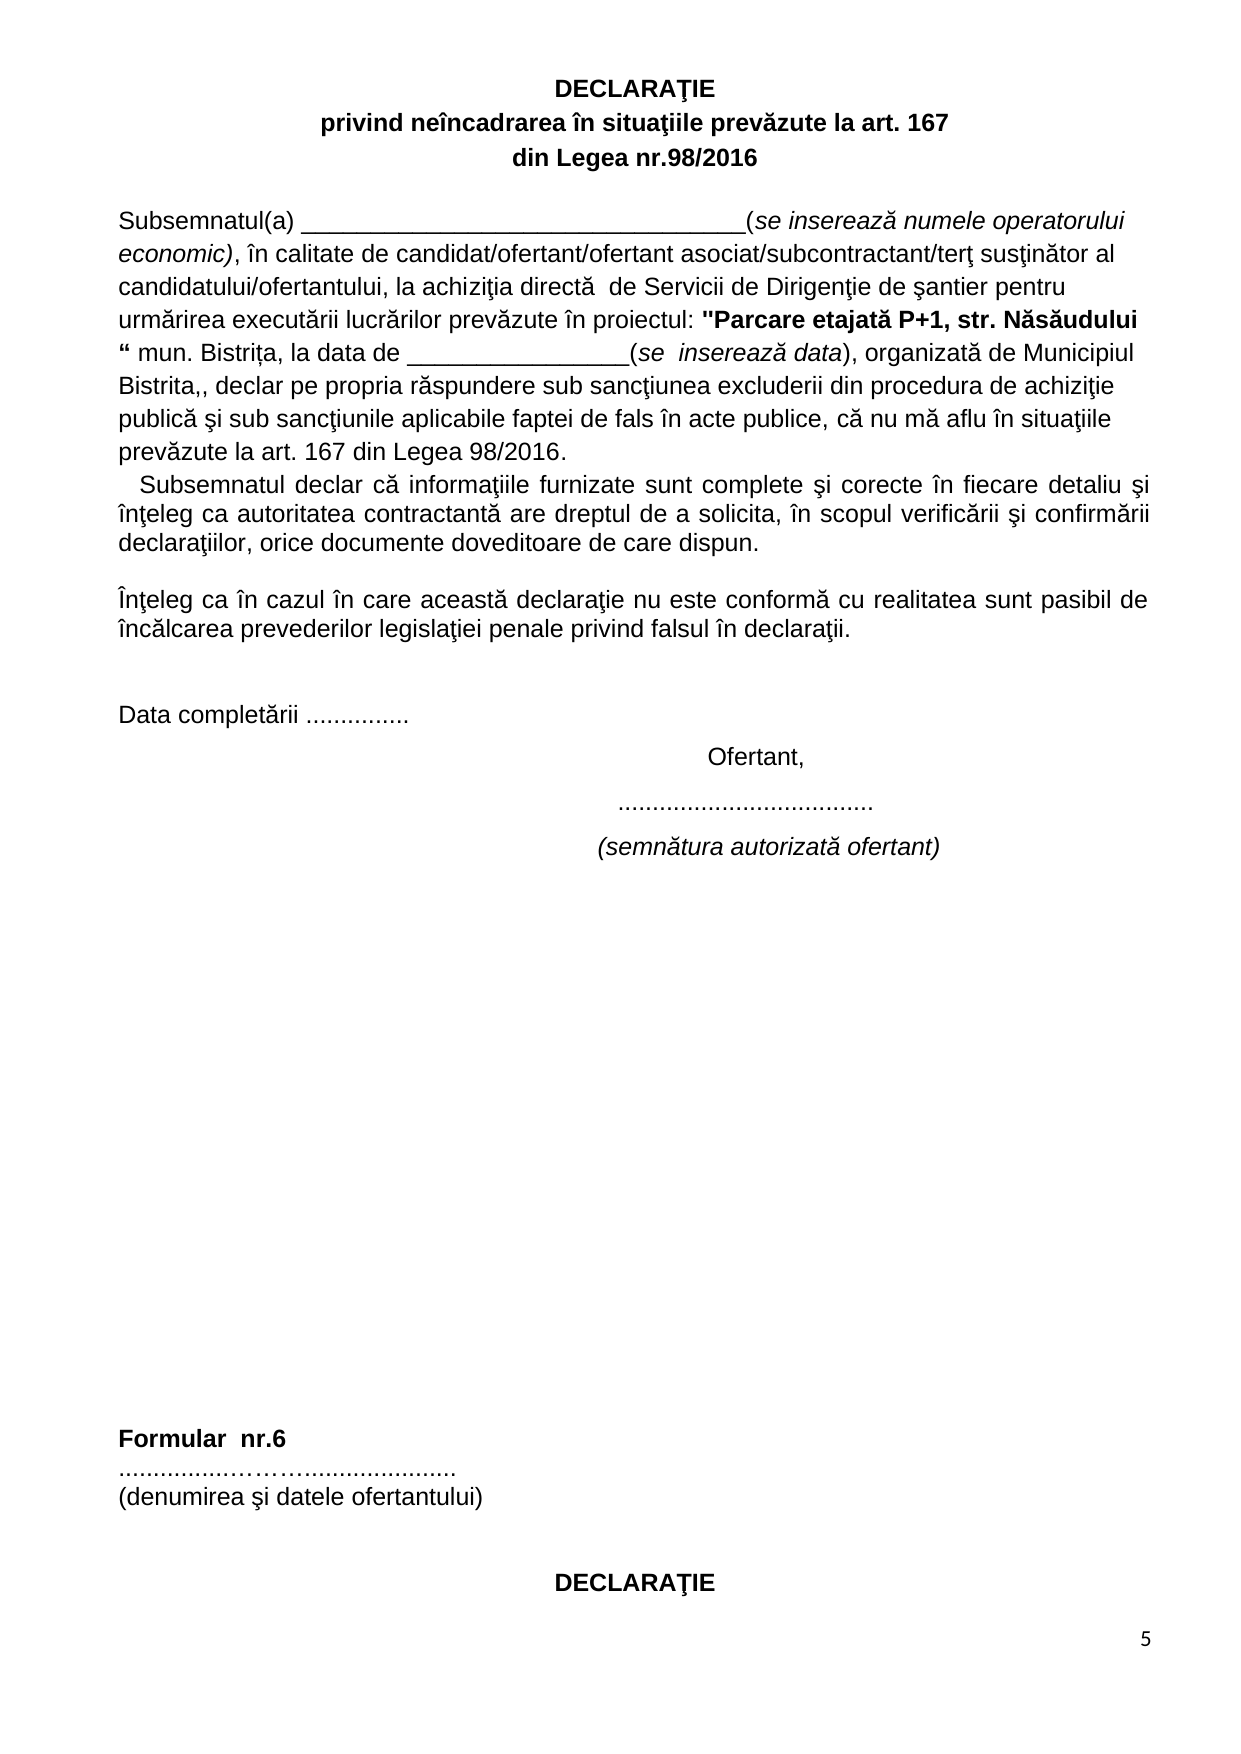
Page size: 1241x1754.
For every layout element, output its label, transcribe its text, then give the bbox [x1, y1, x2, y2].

text Subsemnatul(a) ________________________________(se inserează numele operatorului economic), în calitate de candidat/ofertant/ofertant asociat/subcontractant/terţ susţinător al candidatului/ofertantului, la achiziţia directă de Servicii de Dirigenţie de şantier pentru urmărirea executării lucrărilor prevăzute în proiectul: ''Parcare etajată P+1, str. Năsăudului “ mun. Bistrița, la data de ________________(se inserează data), organizată de Municipiul Bistrita,, declar pe propria răspundere sub sancţiunea excluderii din procedura de achiziţie publică şi sub sancţiunile aplicabile faptei de fals în acte publice, că nu mă aflu în situaţiile prevăzute la art. 167 din Legea 98/2016. [118, 206, 1152, 466]
text DECLARAŢIE [118, 74, 1152, 103]
text Înţeleg ca în cazul în care această declaraţie nu este conformă cu realitatea sunt pasibil de încălcarea prevederilor legislaţiei penale privind falsul în declaraţii. [118, 585, 1151, 643]
text ................………...................... [118, 1453, 1152, 1481]
text ..................................... [118, 787, 1152, 816]
text din Legea nr.98/2016 [118, 143, 1152, 172]
text privind neîncadrarea în situaţiile prevăzute la art. 167 [118, 108, 1152, 137]
text DECLARAŢIE [118, 1568, 1152, 1596]
text Ofertant, [118, 741, 1152, 770]
text Data completării ............... [118, 700, 1152, 729]
subtitle Formular nr.6 [118, 1424, 1152, 1453]
text Subsemnatul declar că informaţiile furnizate sunt complete şi corecte în fiecare detaliu şi înţeleg ca autoritatea contractantă are dreptul de a solicita, în scopul verificării şi confirmării declaraţiilor, orice documente doveditoare de care dispun. [118, 470, 1152, 556]
text (denumirea şi datele ofertantului) [118, 1481, 1152, 1510]
text (semnătura autorizată ofertant) [118, 832, 1152, 861]
